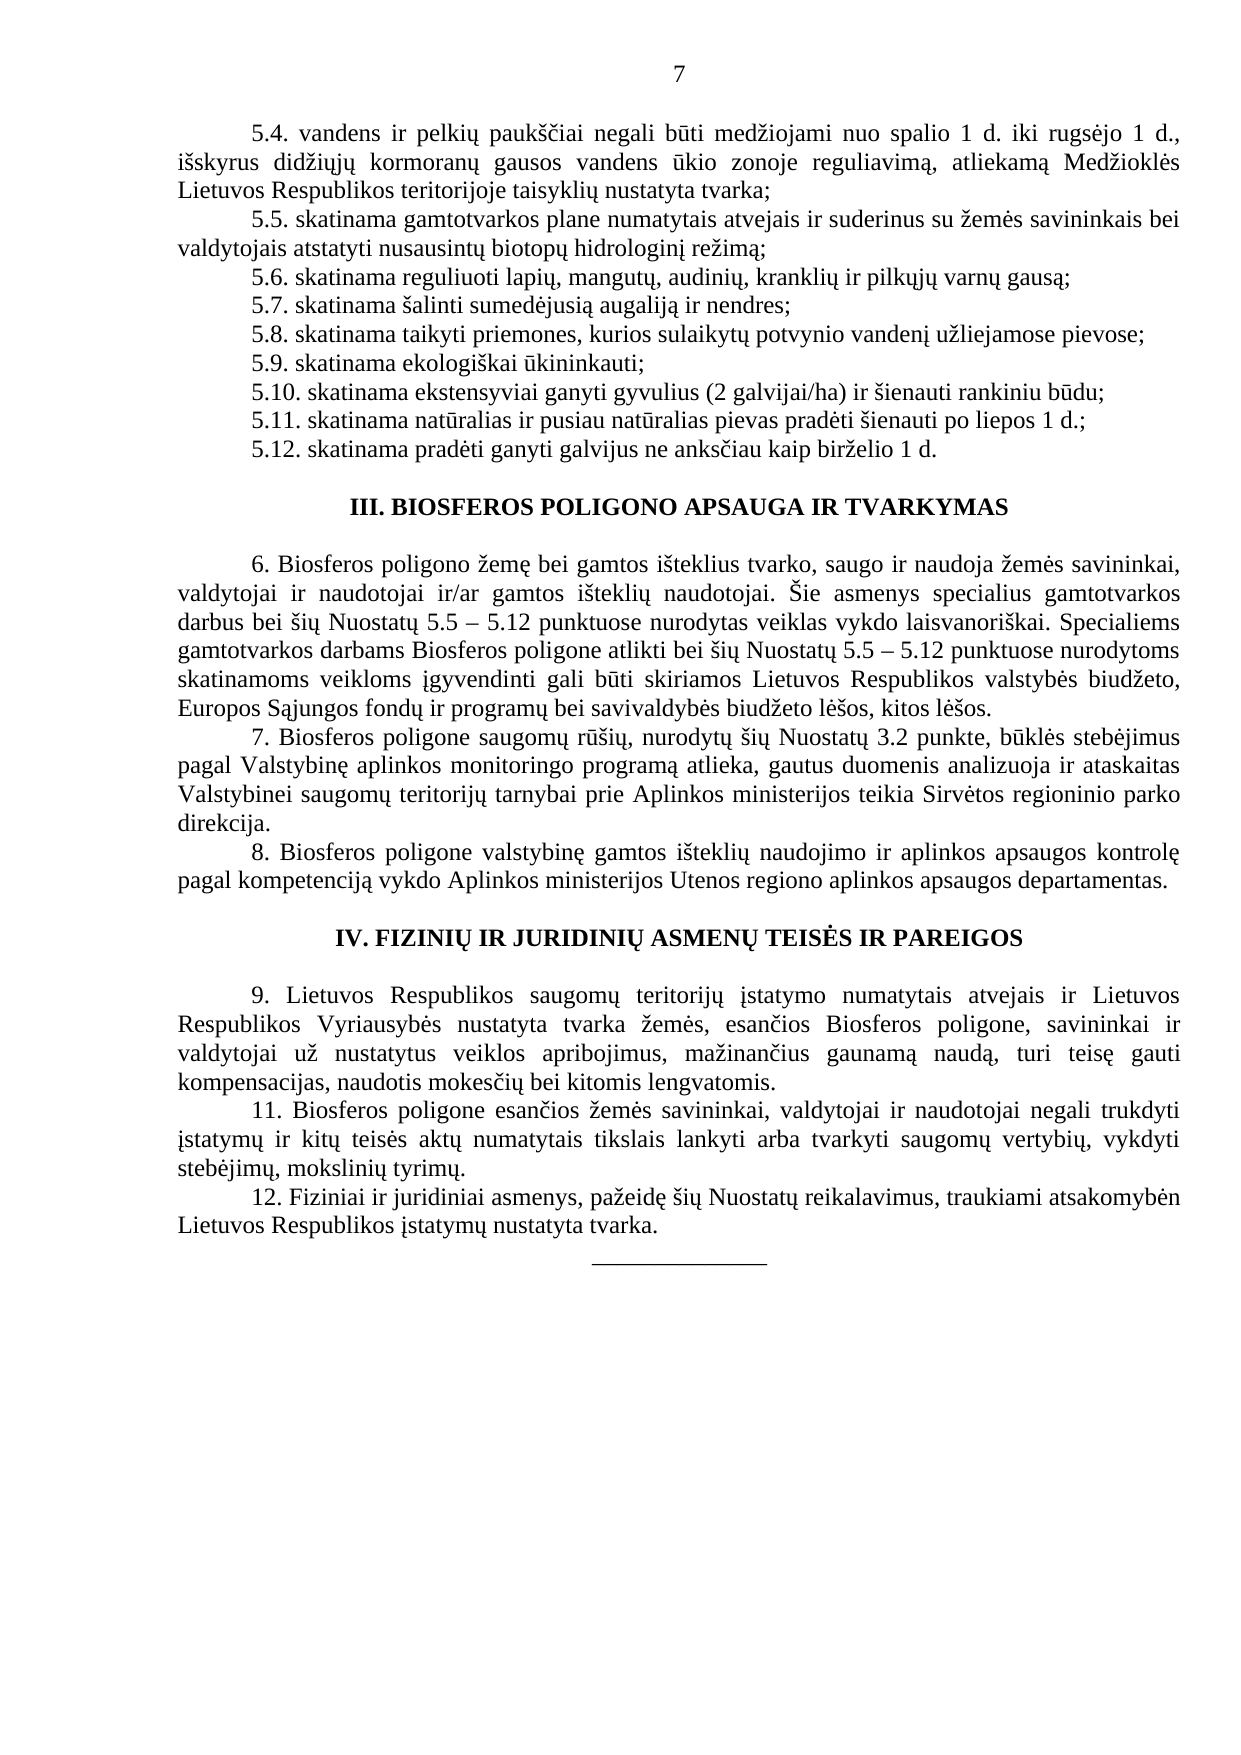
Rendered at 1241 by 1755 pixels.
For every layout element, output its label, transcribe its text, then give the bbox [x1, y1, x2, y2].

text 5.5. skatinama gamtotvarkos plane numatytais atvejais ir suderinus su žemės savininkais bei valdytojais atstatyti nusausintų biotopų hidrologinį režimą; [177, 204, 1181, 262]
text III. Biosferos poligono apsaugA ir tvarkymAS [177, 492, 1181, 521]
text 12. Fiziniai ir juridiniai asmenys, pažeidę šių Nuostatų reikalavimus, traukiami atsakomybėn Lietuvos Respublikos įstatymų nustatyta tvarka. [177, 1182, 1181, 1239]
text 5.4. vandens ir pelkių paukščiai negali būti medžiojami nuo spalio 1 d. iki rugsėjo 1 d., išskyrus didžiųjų kormoranų gausos vandens ūkio zonoje reguliavimą, atliekamą Medžioklės Lietuvos Respublikos teritorijoje taisyklių nustatyta tvarka; [177, 118, 1181, 204]
text 5.6. skatinama reguliuoti lapių, mangutų, audinių, kranklių ir pilkųjų varnų gausą; [177, 262, 1181, 291]
text 5.11. skatinama natūralias ir pusiau natūralias pievas pradėti šienauti po liepos 1 d.; [177, 406, 1181, 434]
text ______________ [177, 1239, 1181, 1268]
text 5.9. skatinama ekologiškai ūkininkauti; [177, 348, 1181, 377]
text 5.12. skatinama pradėti ganyti galvijus ne anksčiau kaip birželio 1 d. [177, 434, 1181, 463]
text 5.10. skatinama ekstensyviai ganyti gyvulius (2 galvijai/ha) ir šienauti rankiniu būdu; [177, 377, 1181, 406]
text 7. Biosferos poligone saugomų rūšių, nurodytų šių Nuostatų 3.2 punkte, būklės stebėjimus pagal Valstybinę aplinkos monitoringo programą atlieka, gautus duomenis analizuoja ir ataskaitas Valstybinei saugomų teritorijų tarnybai prie Aplinkos ministerijos teikia Sirvėtos regioninio parko direkcija. [177, 722, 1181, 837]
text 5.7. skatinama šalinti sumedėjusią augaliją ir nendres; [177, 291, 1181, 319]
text 5.8. skatinama taikyti priemones, kurios sulaikytų potvynio vandenį užliejamose pievose; [177, 319, 1181, 348]
text IV. Fizinių ir juridinių asmenų teisės ir pareigos [177, 923, 1181, 952]
text 11. Biosferos poligone esančios žemės savininkai, valdytojai ir naudotojai negali trukdyti įstatymų ir kitų teisės aktų numatytais tikslais lankyti arba tvarkyti saugomų vertybių, vykdyti stebėjimų, mokslinių tyrimų. [177, 1096, 1181, 1182]
text 8. Biosferos poligone valstybinę gamtos išteklių naudojimo ir aplinkos apsaugos kontrolę pagal kompetenciją vykdo Aplinkos ministerijos Utenos regiono aplinkos apsaugos departamentas. [177, 837, 1181, 894]
text 9. Lietuvos Respublikos saugomų teritorijų įstatymo numatytais atvejais ir Lietuvos Respublikos Vyriausybės nustatyta tvarka žemės, esančios Biosferos poligone, savininkai ir valdytojai už nustatytus veiklos apribojimus, mažinančius gaunamą naudą, turi teisę gauti kompensacijas, naudotis mokesčių bei kitomis lengvatomis. [177, 981, 1181, 1096]
text 6. Biosferos poligono žemę bei gamtos išteklius tvarko, saugo ir naudoja žemės savininkai, valdytojai ir naudotojai ir/ar gamtos išteklių naudotojai. Šie asmenys specialius gamtotvarkos darbus bei šių Nuostatų 5.5 – 5.12 punktuose nurodytas veiklas vykdo laisvanoriškai. Specialiems gamtotvarkos darbams Biosferos poligone atlikti bei šių Nuostatų 5.5 – 5.12 punktuose nurodytoms skatinamoms veikloms įgyvendinti gali būti skiriamos Lietuvos Respublikos valstybės biudžeto, Europos Sąjungos fondų ir programų bei savivaldybės biudžeto lėšos, kitos lėšos. [177, 549, 1181, 722]
